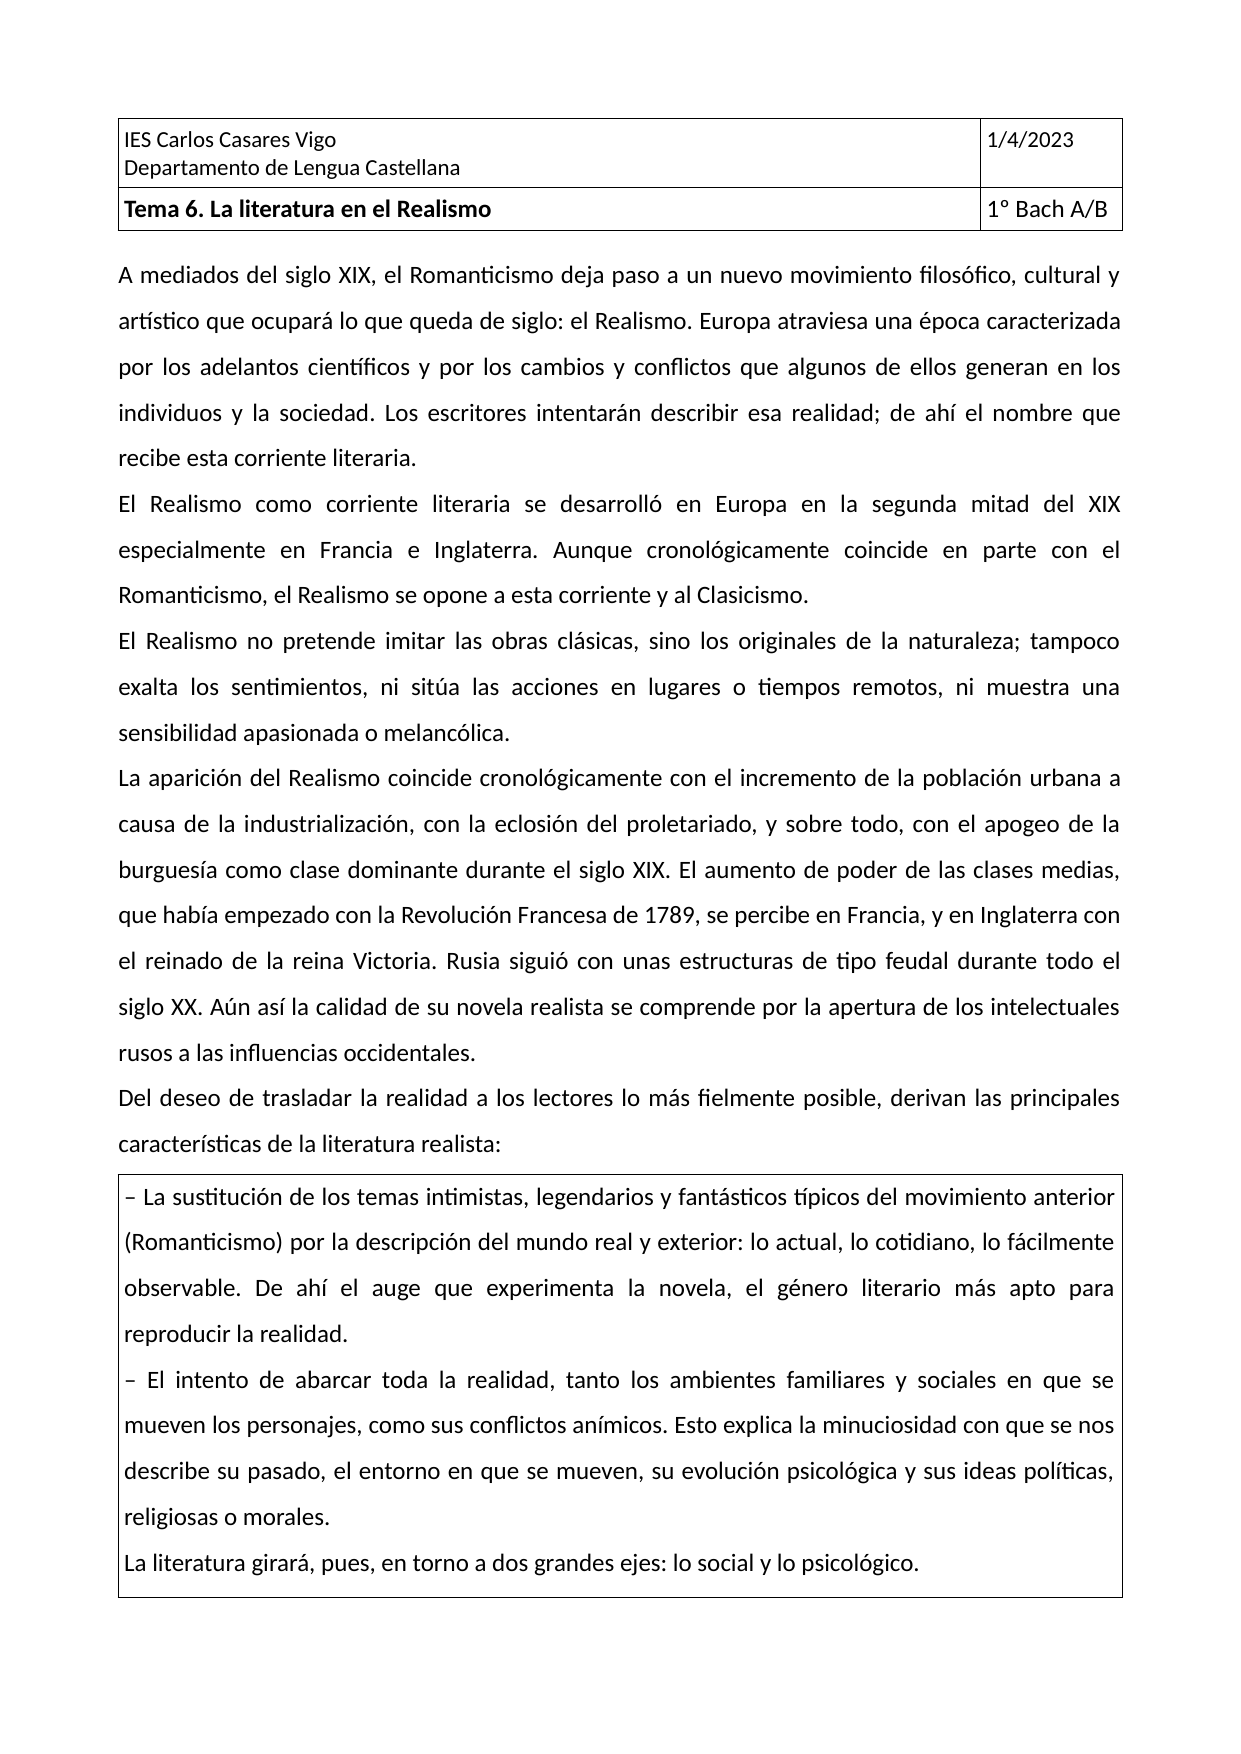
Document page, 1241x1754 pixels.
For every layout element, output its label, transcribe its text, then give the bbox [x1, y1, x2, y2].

text A mediados del siglo XIX, el Romanticismo deja paso a un nuevo movimiento filosófico, cultural y artístico que ocupará lo que queda de siglo: el Realismo. Europa atraviesa una época caracterizada por los adelantos científicos y por los cambios y conflictos que algunos de ellos generan en los individuos y la sociedad. Los escritores intentarán describir esa realidad; de ahí el nombre que recibe esta corriente literaria. [118, 259, 1122, 473]
table_header IES Carlos Casares Vigo Departamento de Lengua Castellana [119, 119, 980, 187]
text El Realismo no pretende imitar las obras clásicas, sino los originales de la naturaleza; tampoco exalta los sentimientos, ni sitúa las acciones en lugares o tiempos remotos, ni muestra una sensibilidad apasionada o melancólica. [118, 625, 1122, 747]
text Del deseo de trasladar la realidad a los lectores lo más fielmente posible, derivan las principales características de la literatura realista: [118, 1083, 1122, 1159]
table_cell Tema 6. La literatura en el Realismo [119, 188, 980, 230]
table_header – La sustitución de los temas intimistas, legendarios y fantásticos típicos del movimiento anterior (Romanticismo) por la descripción del mundo real y exterior: lo actual, lo cotidiano, lo fácilmente observable. De ahí el auge que experimenta la novela, el género literario más apto para reproducir la realidad. – El intento de abarcar toda la realidad, tanto los ambientes familiares y sociales en que se mueven los personajes, como sus conflictos anímicos. Esto explica la minuciosidad con que se nos describe su pasado, el entorno en que se mueven, su evolución psicológica y sus ideas políticas, religiosas o morales. La literatura girará, pues, en torno a dos grandes ejes: lo social y lo psicológico. [119, 1175, 1122, 1597]
text La aparición del Realismo coincide cronológicamente con el incremento de la población urbana a causa de la industrialización, con la eclosión del proletariado, y sobre todo, con el apogeo de la burguesía como clase dominante durante el siglo XIX. El aumento de poder de las clases medias, que había empezado con la Revolución Francesa de 1789, se percibe en Francia, y en Inglaterra con el reinado de la reina Victoria. Rusia siguió con unas estructuras de tipo feudal durante todo el siglo XX. Aún así la calidad de su novela realista se comprende por la apertura de los intelectuales rusos a las influencias occidentales. [118, 762, 1122, 1067]
table_header 1/4/2023 [981, 119, 1122, 187]
table_cell 1º Bach A/B [981, 188, 1122, 230]
text El Realismo como corriente literaria se desarrolló en Europa en la segunda mitad del XIX especialmente en Francia e Inglaterra. Aunque cronológicamente coincide en parte con el Romanticismo, el Realismo se opone a esta corriente y al Clasicismo. [118, 488, 1122, 610]
